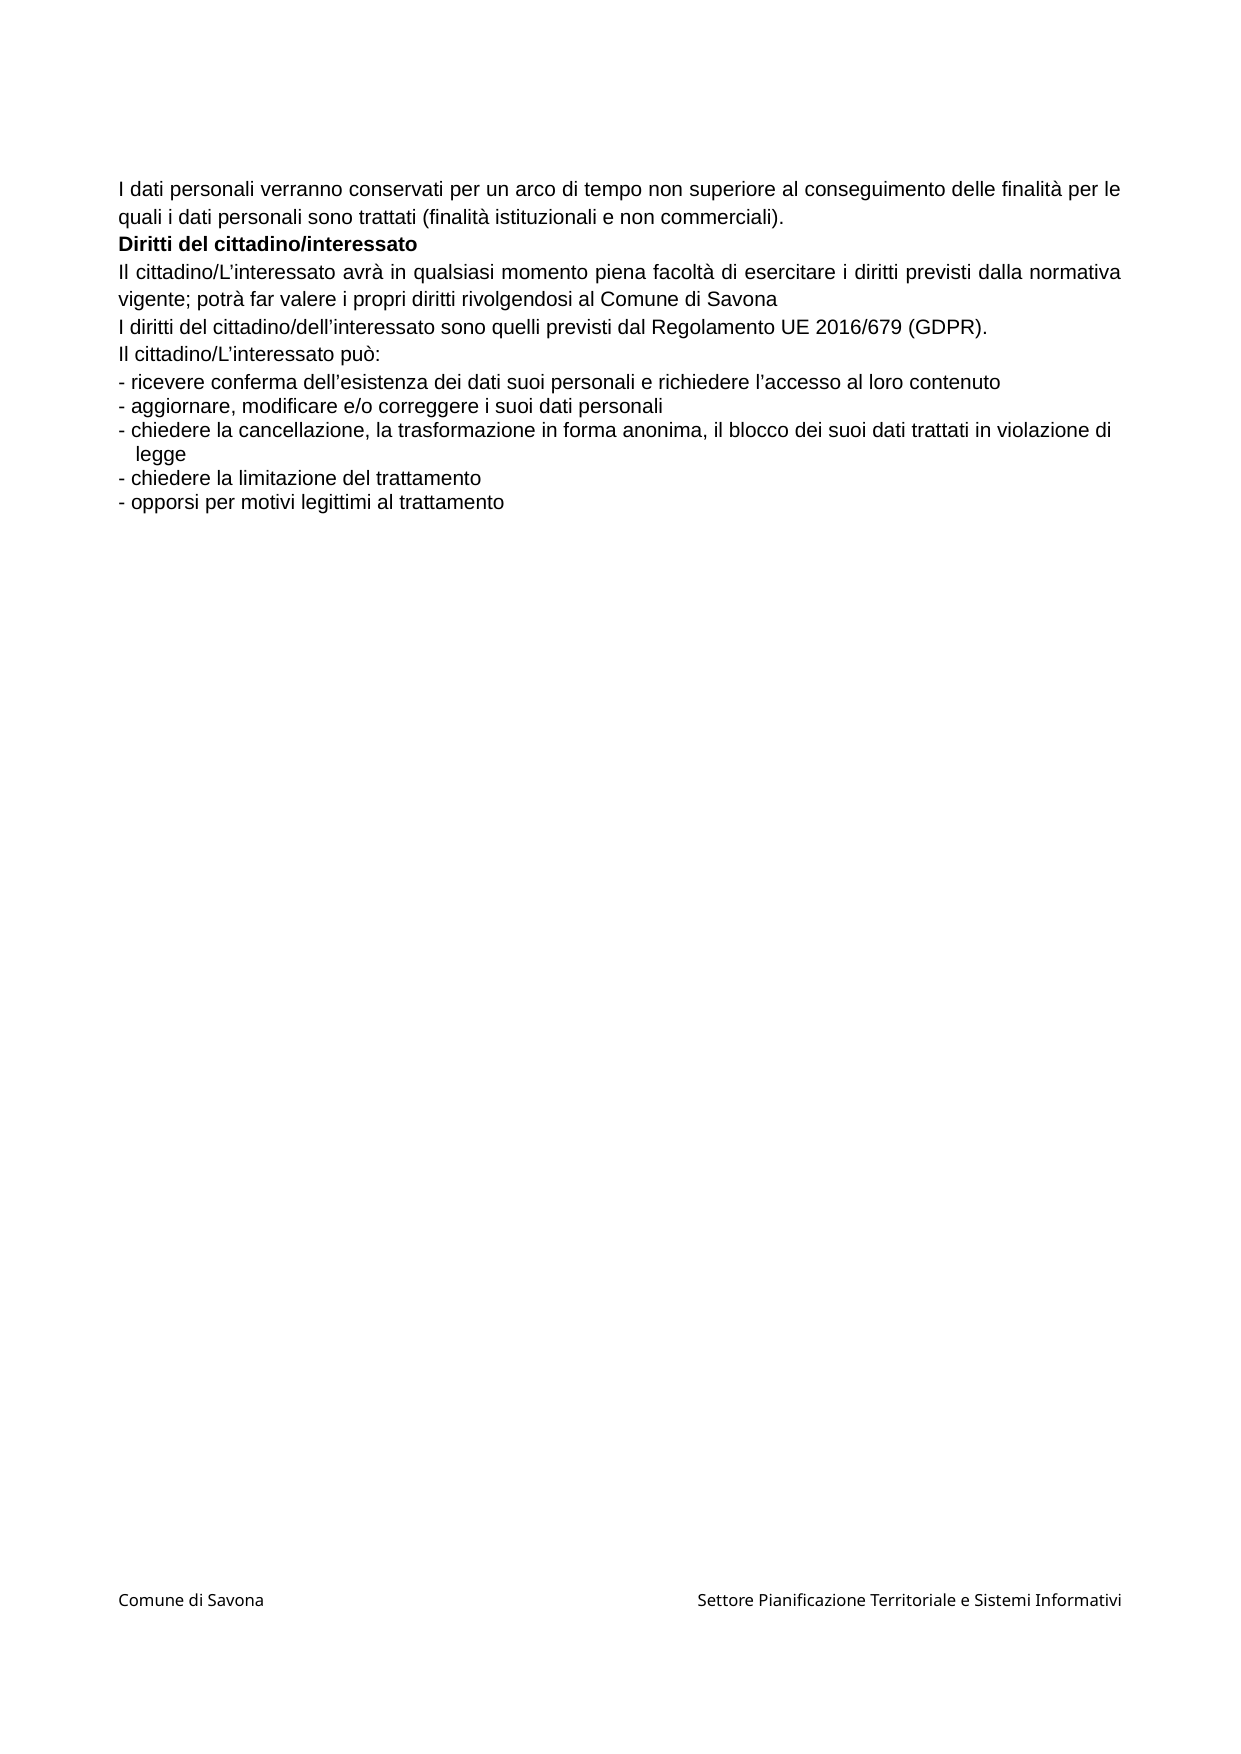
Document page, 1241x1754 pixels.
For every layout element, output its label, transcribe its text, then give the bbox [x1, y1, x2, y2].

text - ricevere conferma dell’esistenza dei dati suoi personali e richiedere l’accesso al loro contenuto [118, 370, 1122, 394]
text Diritti del cittadino/interessato [118, 232, 1122, 256]
text Il cittadino/L’interessato avrà in qualsiasi momento piena facoltà di esercitare i diritti previsti dalla normativa vigente; potrà far valere i propri diritti rivolgendosi al Comune di Savona [118, 260, 1122, 311]
text legge [118, 442, 1122, 466]
text I diritti del cittadino/dell’interessato sono quelli previsti dal Regolamento UE 2016/679 (GDPR). [118, 315, 1122, 339]
text - opporsi per motivi legittimi al trattamento [118, 489, 1122, 513]
text - aggiornare, modificare e/o correggere i suoi dati personali [118, 394, 1122, 418]
text I dati personali verranno conservati per un arco di tempo non superiore al conseguimento delle finalità per le quali i dati personali sono trattati (finalità istituzionali e non commerciali). [118, 177, 1122, 229]
text - chiedere la cancellazione, la trasformazione in forma anonima, il blocco dei suoi dati trattati in violazione di [118, 418, 1122, 442]
text Il cittadino/L’interessato può: [118, 342, 1122, 366]
text - chiedere la limitazione del trattamento [118, 466, 1122, 489]
